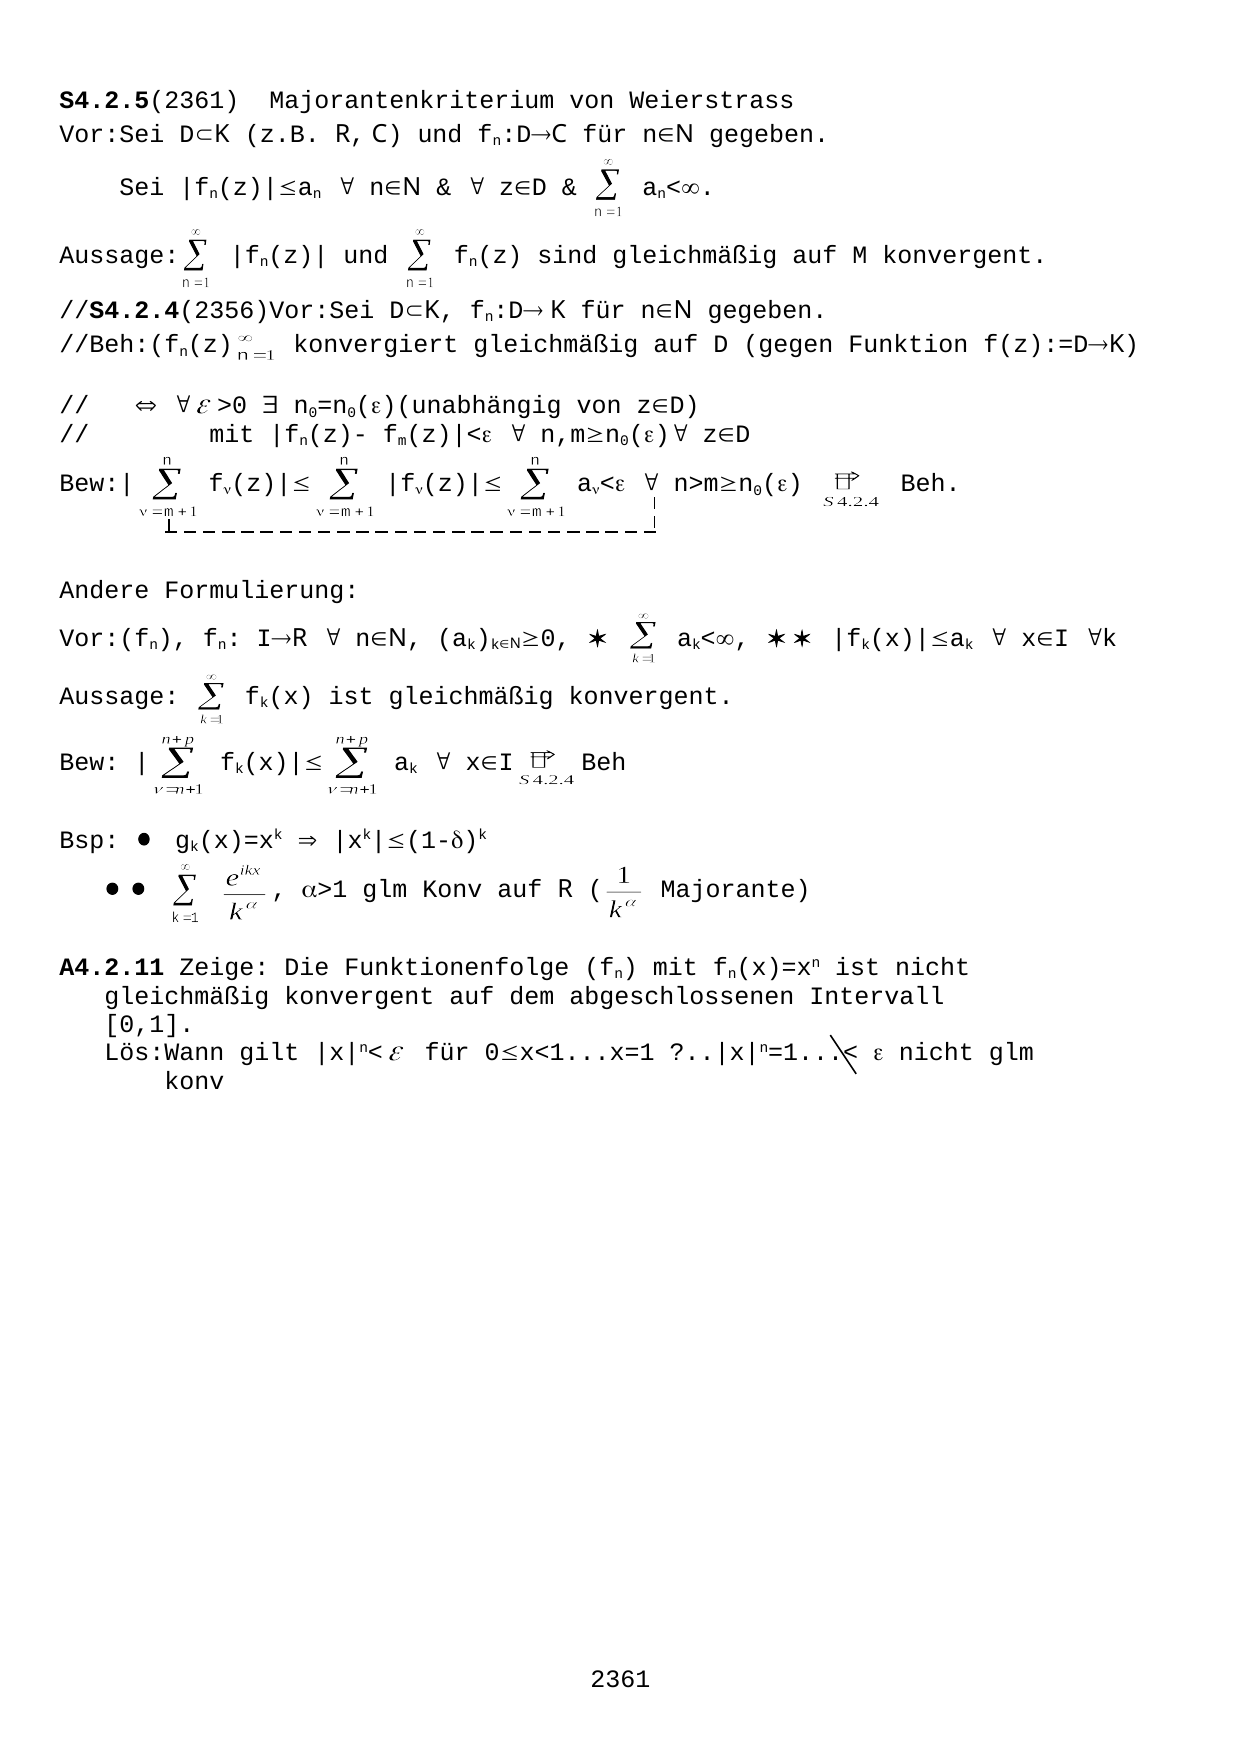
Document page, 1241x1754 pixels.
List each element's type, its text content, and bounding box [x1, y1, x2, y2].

text S4.2.5(2361) Majorantenkriterium von Weierstrass [59, 87, 1181, 116]
text //Beh:(fn(z) konvergiert gleichmäßig auf D (gegen Funktion f(z):=DK) //  >0  n0=n0()(unabhängig von zD) [59, 326, 1181, 421]
text Lös:Wann gilt |x|n< für 0x<1...x=1 ?..|x|n=1...<  nicht glm [59, 1040, 850, 1068]
text Lös:Wann gilt |x|n< für 0x<1...x=1 ?..|x|n=1...<  nicht glm [836, 1040, 1181, 1068]
text Aussage:|fn(z)| und fn(z) sind gleichmäßig auf M konvergent. //S4.2.4(2356)Vor:Sei DK, fn:D K für nN gegeben. [59, 221, 1181, 326]
text Vor:Sei DK (z.B. R, C) und fn:DC für nN gegeben. [59, 116, 1181, 150]
text [0,1]. [59, 1012, 1181, 1040]
text gleichmäßig konvergent auf dem abgeschlossenen Intervall [59, 983, 1181, 1012]
text A4.2.11 Zeige: Die Funktionenfolge (fn) mit fn(x)=xn ist nicht [59, 955, 1181, 983]
text // mit |fn(z)- fm(z)|<  n,mn0() zD [59, 421, 1181, 450]
text Bew:|f(z)||f(z)|a<  n>mn0() Beh. [59, 450, 1181, 521]
text Vor:(fn), fn: IR  nN, (ak)kN0, ak<, |fk(x)|ak  xI k Aussage: fk(x) ist gleichmäßig konvergent. Bew: |fk(x)|ak  xIBeh [59, 606, 1181, 799]
text Sei |fn(z)|an  nN &  zD & an<. [59, 150, 1181, 221]
text Andere Formulierung: [59, 521, 1181, 606]
text Bsp: gk(x)=xk  |xk|(1-)k , >1 glm Konv auf R ( Majorante) [59, 827, 1181, 955]
text konv [59, 1068, 1181, 1097]
